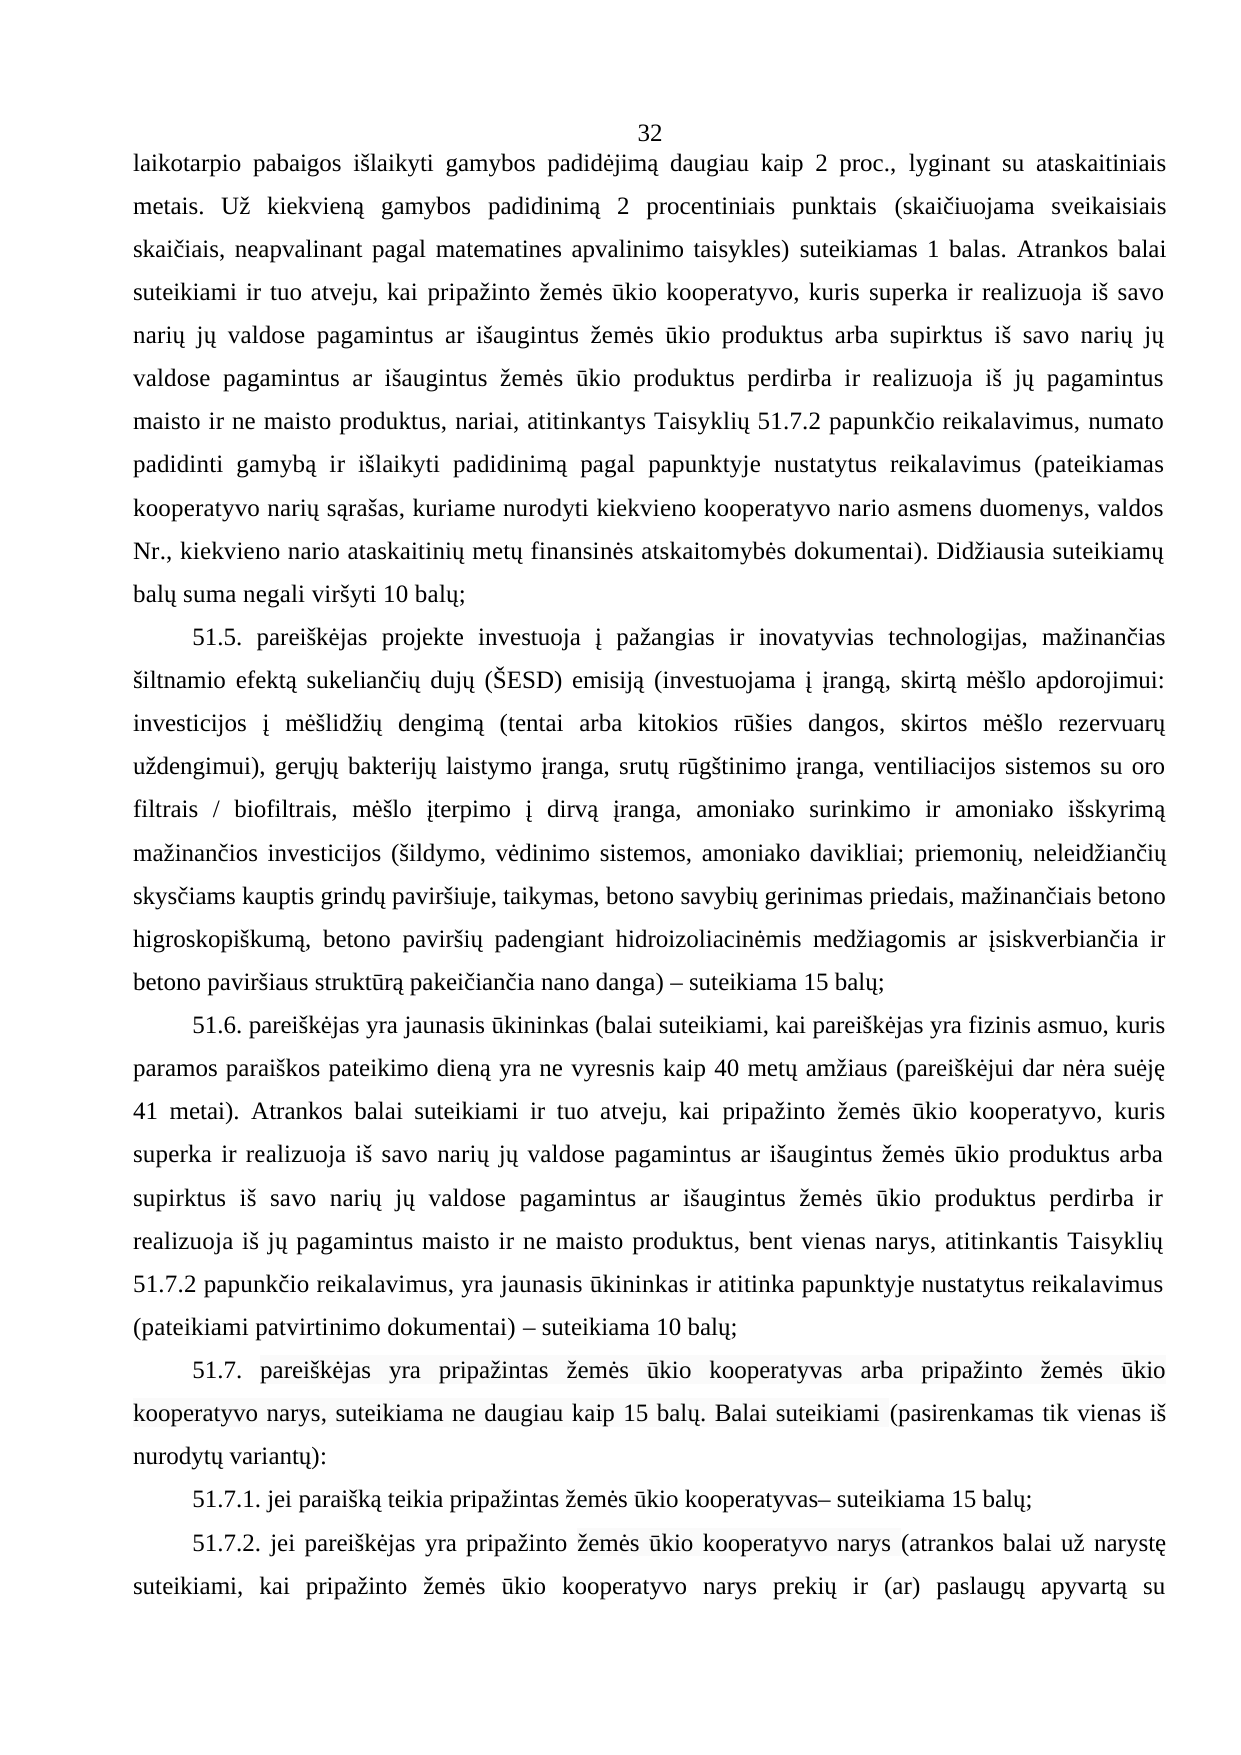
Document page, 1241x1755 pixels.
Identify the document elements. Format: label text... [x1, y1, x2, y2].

text 51.6. pareiškėjas yra jaunasis ūkininkas (balai suteikiami, kai pareiškėjas yra fizinis asmuo, kuris paramos paraiškos pateikimo dieną yra ne vyresnis kaip 40 metų amžiaus (pareiškėjui dar nėra suėję 41 metai). Atrankos balai suteikiami ir tuo atveju, kai pripažinto žemės ūkio kooperatyvo, kuris superka ir realizuoja iš savo narių jų valdose pagamintus ar išaugintus žemės ūkio produktus arba supirktus iš savo narių jų valdose pagamintus ar išaugintus žemės ūkio produktus perdirba ir realizuoja iš jų pagamintus maisto ir ne maisto produktus, bent vienas narys, atitinkantis Taisyklių 51.7.2 papunkčio reikalavimus, yra jaunasis ūkininkas ir atitinka papunktyje nustatytus reikalavimus (pateikiami patvirtinimo dokumentai) – suteikiama 10 balų; [133, 1010, 1166, 1341]
text 51.7. pareiškėjas yra pripažintas žemės ūkio kooperatyvas arba pripažinto žemės ūkio kooperatyvo narys, suteikiama ne daugiau kaip 15 balų. Balai suteikiami (pasirenkamas tik vienas iš nurodytų variantų): [133, 1355, 1166, 1470]
text laikotarpio pabaigos išlaikyti gamybos padidėjimą daugiau kaip 2 proc., lyginant su ataskaitiniais metais. Už kiekvieną gamybos padidinimą 2 procentiniais punktais (skaičiuojama sveikaisiais skaičiais, neapvalinant pagal matematines apvalinimo taisykles) suteikiamas 1 balas. Atrankos balai suteikiami ir tuo atveju, kai pripažinto žemės ūkio kooperatyvo, kuris superka ir realizuoja iš savo narių jų valdose pagamintus ar išaugintus žemės ūkio produktus arba supirktus iš savo narių jų valdose pagamintus ar išaugintus žemės ūkio produktus perdirba ir realizuoja iš jų pagamintus maisto ir ne maisto produktus, nariai, atitinkantys Taisyklių 51.7.2 papunkčio reikalavimus, numato padidinti gamybą ir išlaikyti padidinimą pagal papunktyje nustatytus reikalavimus (pateikiamas kooperatyvo narių sąrašas, kuriame nurodyti kiekvieno kooperatyvo nario asmens duomenys, valdos Nr., kiekvieno nario ataskaitinių metų finansinės atskaitomybės dokumentai). Didžiausia suteikiamų balų suma negali viršyti 10 balų; [133, 148, 1166, 608]
text 51.5. pareiškėjas projekte investuoja į pažangias ir inovatyvias technologijas, mažinančias šiltnamio efektą sukeliančių dujų (ŠESD) emisiją (investuojama į įrangą, skirtą mėšlo apdorojimui: investicijos į mėšlidžių dengimą (tentai arba kitokios rūšies dangos, skirtos mėšlo rezervuarų uždengimui), gerųjų bakterijų laistymo įranga, srutų rūgštinimo įranga, ventiliacijos sistemos su oro filtrais / biofiltrais, mėšlo įterpimo į dirvą įranga, amoniako surinkimo ir amoniako išskyrimą mažinančios investicijos (šildymo, vėdinimo sistemos, amoniako davikliai; priemonių, neleidžiančių skysčiams kauptis grindų paviršiuje, taikymas, betono savybių gerinimas priedais, mažinančiais betono higroskopiškumą, betono paviršių padengiant hidroizoliacinėmis medžiagomis ar įsiskverbiančia ir betono paviršiaus struktūrą pakeičiančia nano danga) – suteikiama 15 balų; [133, 622, 1166, 996]
text 51.7.1. jei paraišką teikia pripažintas žemės ūkio kooperatyvas– suteikiama 15 balų; [133, 1484, 1166, 1513]
text 51.7.2. jei pareiškėjas yra pripažinto žemės ūkio kooperatyvo narys (atrankos balai už narystę suteikiami, kai pripažinto žemės ūkio kooperatyvo narys prekių ir (ar) paslaugų apyvartą su [133, 1528, 1166, 1599]
